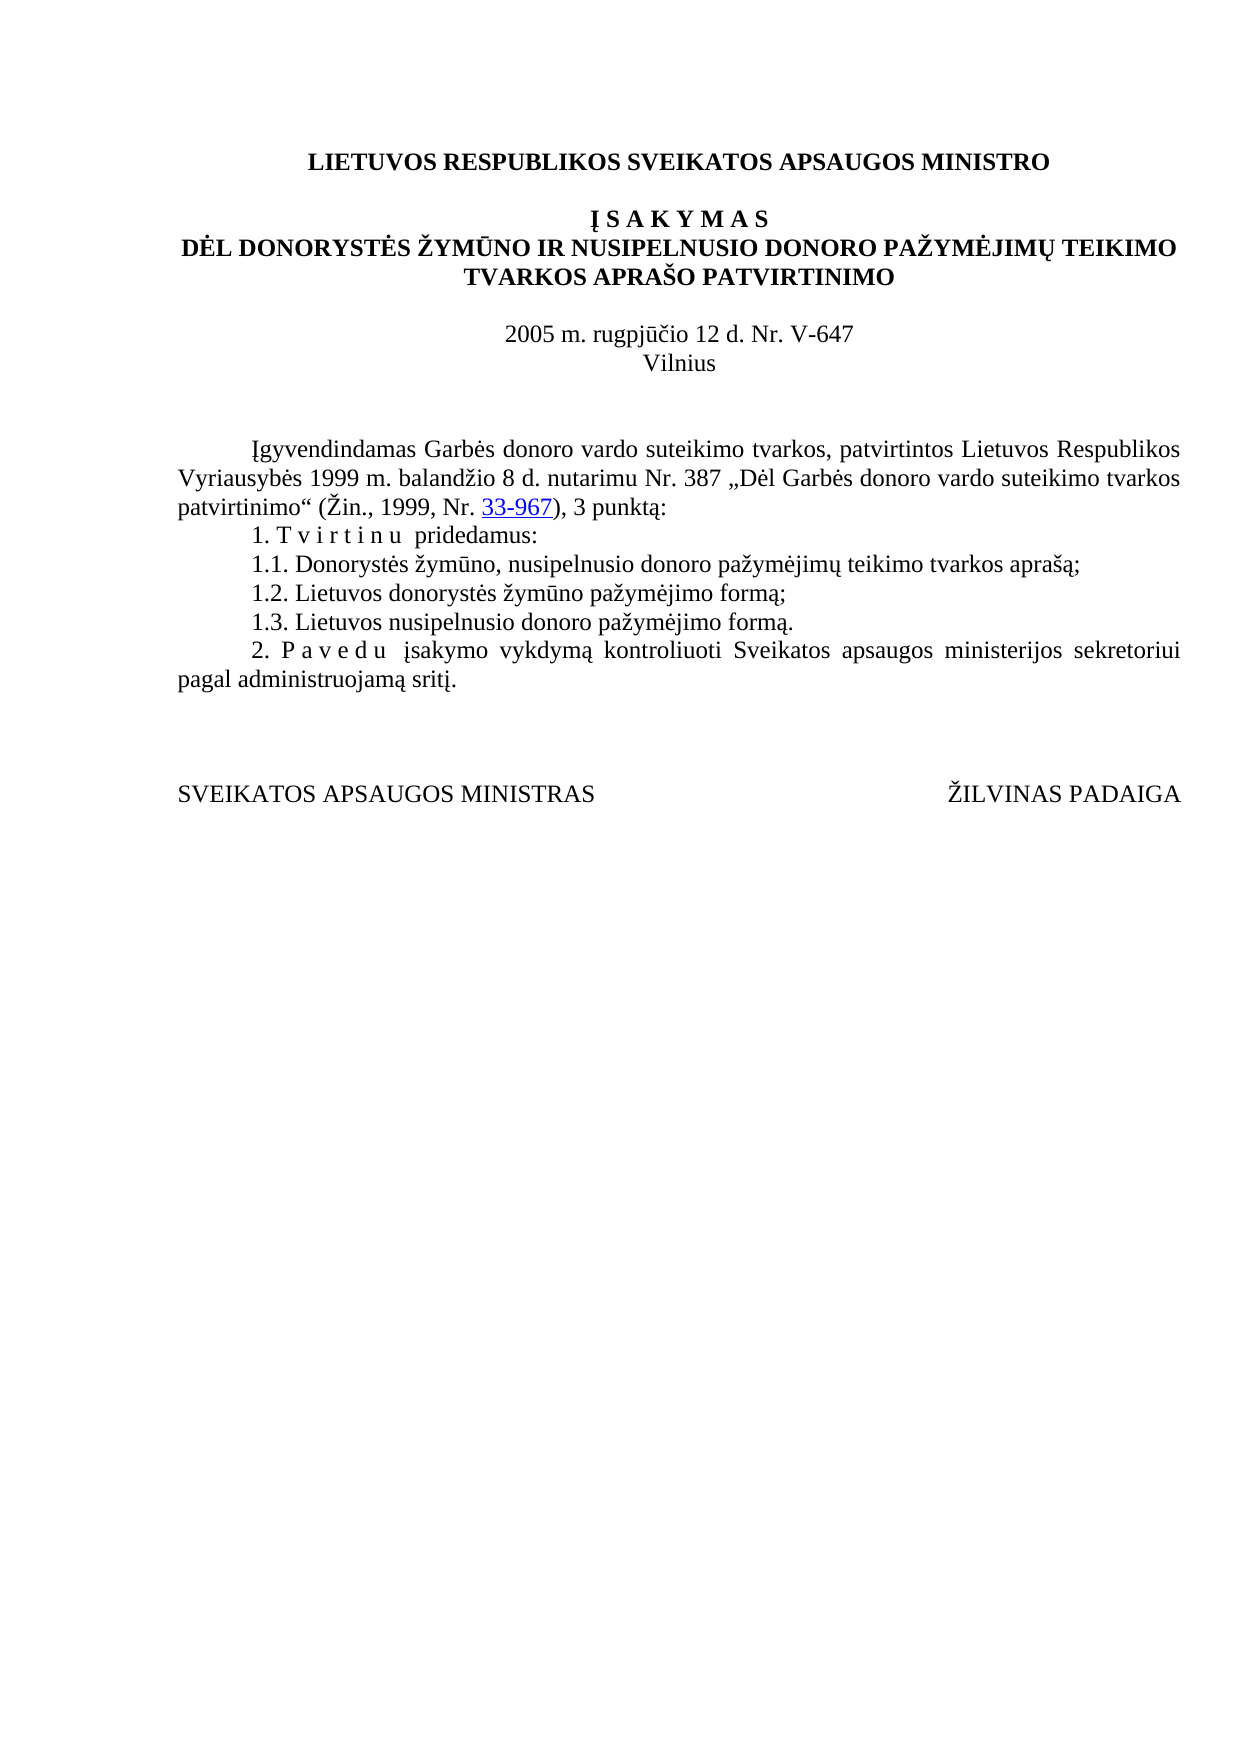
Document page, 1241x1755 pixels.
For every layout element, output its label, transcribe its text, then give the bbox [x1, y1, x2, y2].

text Įgyvendindamas Garbės donoro vardo suteikimo tvarkos, patvirtintos Lietuvos Respublikos Vyriausybės 1999 m. balandžio 8 d. nutarimu Nr. 387 „Dėl Garbės donoro vardo suteikimo tvarkos patvirtinimo“ (Žin., 1999, Nr. 33-967), 3 punktą: [177, 434, 1181, 521]
text 1.1. Donorystės žymūno, nusipelnusio donoro pažymėjimų teikimo tvarkos aprašą; [177, 549, 1181, 578]
text SVEIKATOS APSAUGOS MINISTRAS ŽILVINAS PADAIGA [177, 779, 1181, 808]
text 2. Pavedu įsakymo vykdymą kontroliuoti Sveikatos apsaugos ministerijos sekretoriui pagal administruojamą sritį. [177, 636, 1181, 693]
text Vilnius [177, 348, 1181, 377]
text 1.2. Lietuvos donorystės žymūno pažymėjimo formą; [177, 578, 1181, 607]
text Į S A K Y M A S [177, 204, 1181, 233]
text DĖL DONORYSTĖS ŽYMŪNO IR NUSIPELNUSIO DONORO PAŽYMĖJIMŲ TEIKIMO TVARKOS APRAŠO PATVIRTINIMO [177, 233, 1181, 291]
text 2005 m. rugpjūčio 12 d. Nr. V-647 [177, 319, 1181, 348]
text LIETUVOS RESPUBLIKOS SVEIKATOS APSAUGOS MINISTRO [177, 147, 1181, 176]
text 1.3. Lietuvos nusipelnusio donoro pažymėjimo formą. [177, 607, 1181, 636]
text 1. Tvirtinu pridedamus: [177, 521, 1181, 549]
